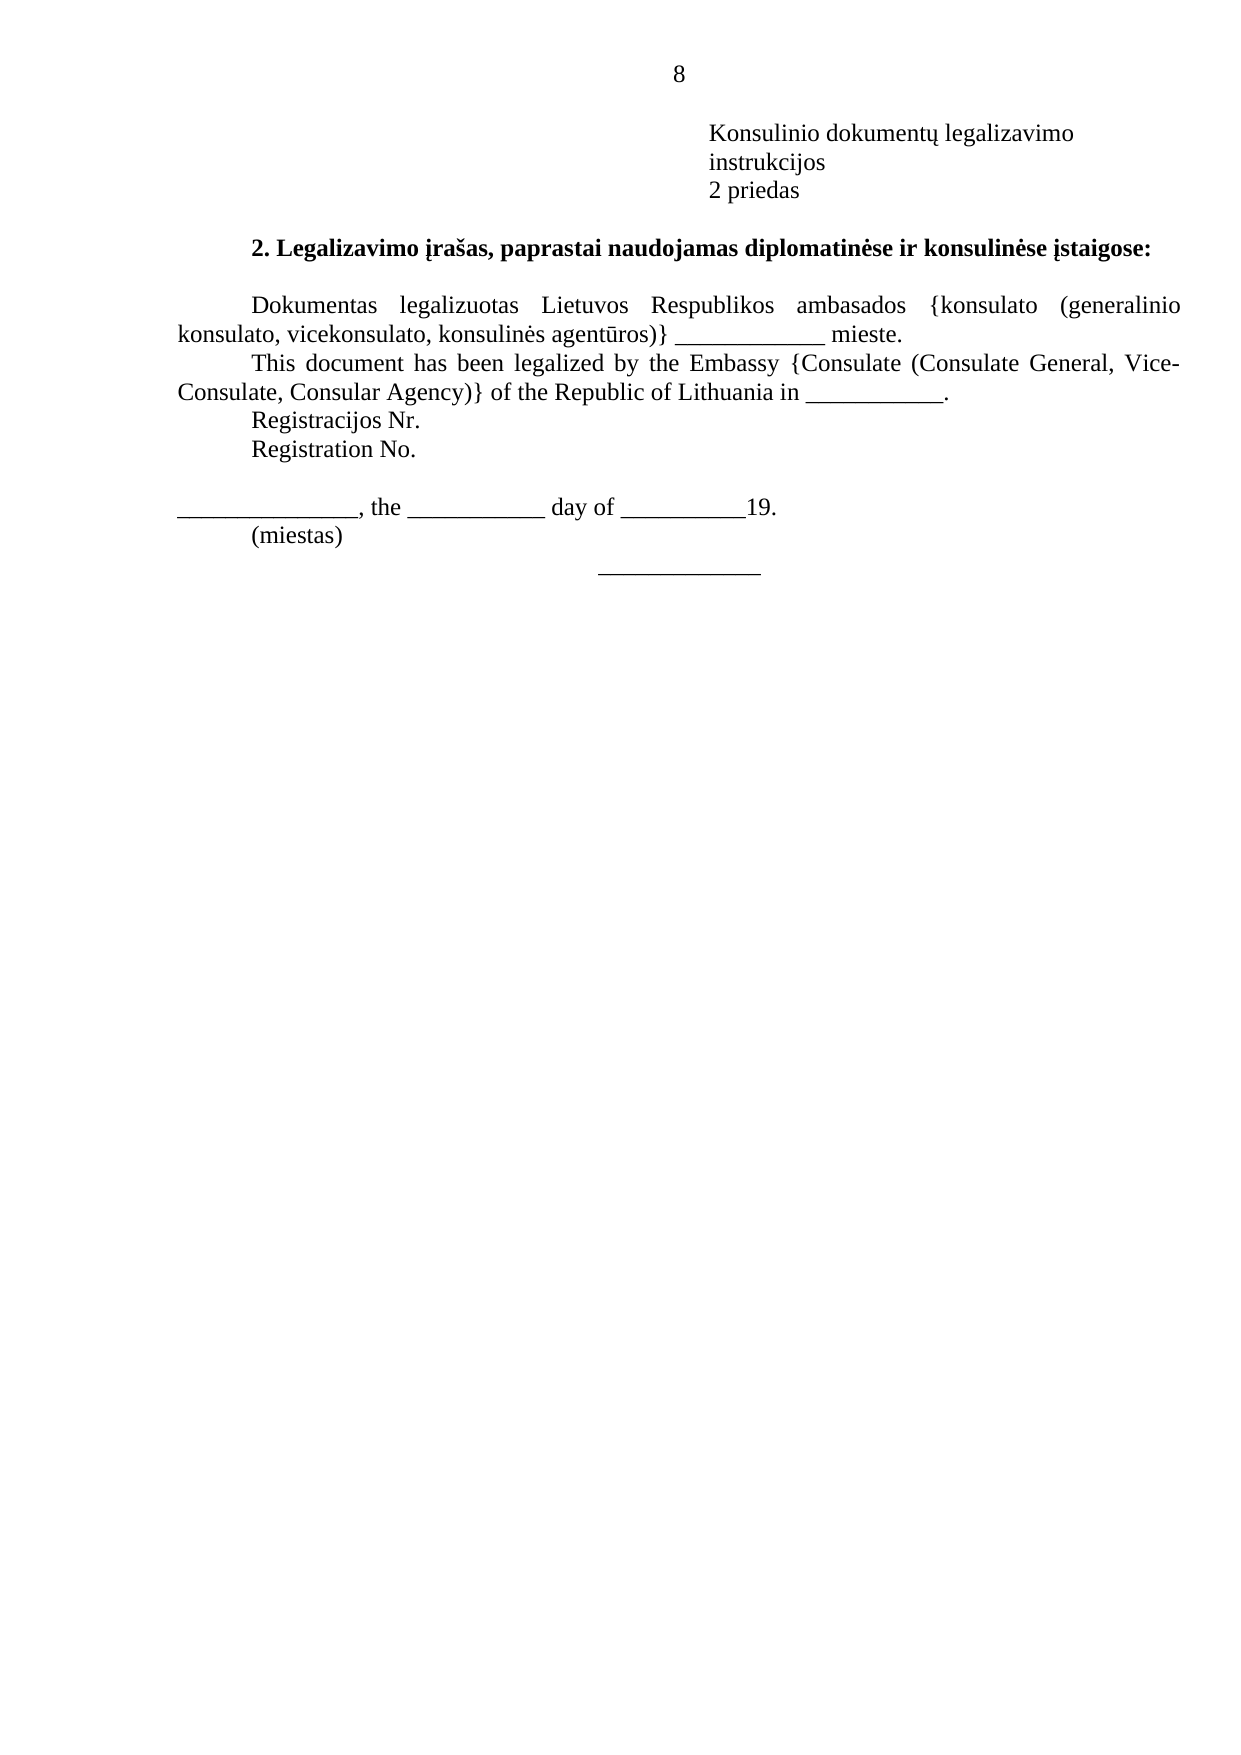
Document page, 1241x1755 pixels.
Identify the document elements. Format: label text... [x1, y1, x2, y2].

text This document has been legalized by the Embassy {Consulate (Consulate General, Vice-Consulate, Consular Agency)} of the Republic of Lithuania in ___________. [177, 348, 1181, 406]
text (miestas) [177, 521, 1181, 549]
text Registracijos Nr. [177, 406, 1181, 434]
text instrukcijos [177, 147, 1181, 176]
text _____________ [177, 549, 1181, 578]
text Konsulinio dokumentų legalizavimo [177, 118, 1181, 147]
text Dokumentas legalizuotas Lietuvos Respublikos ambasados {konsulato (generalinio konsulato, vicekonsulato, konsulinės agentūros)} ____________ mieste. [177, 291, 1181, 348]
text Registration No. [177, 434, 1181, 463]
text 2 priedas [177, 176, 1181, 204]
text 2. Legalizavimo įrašas, paprastai naudojamas diplomatinėse ir konsulinėse įstaigose: [177, 233, 1181, 262]
text , the ___________ day of __________19. [177, 492, 1181, 521]
